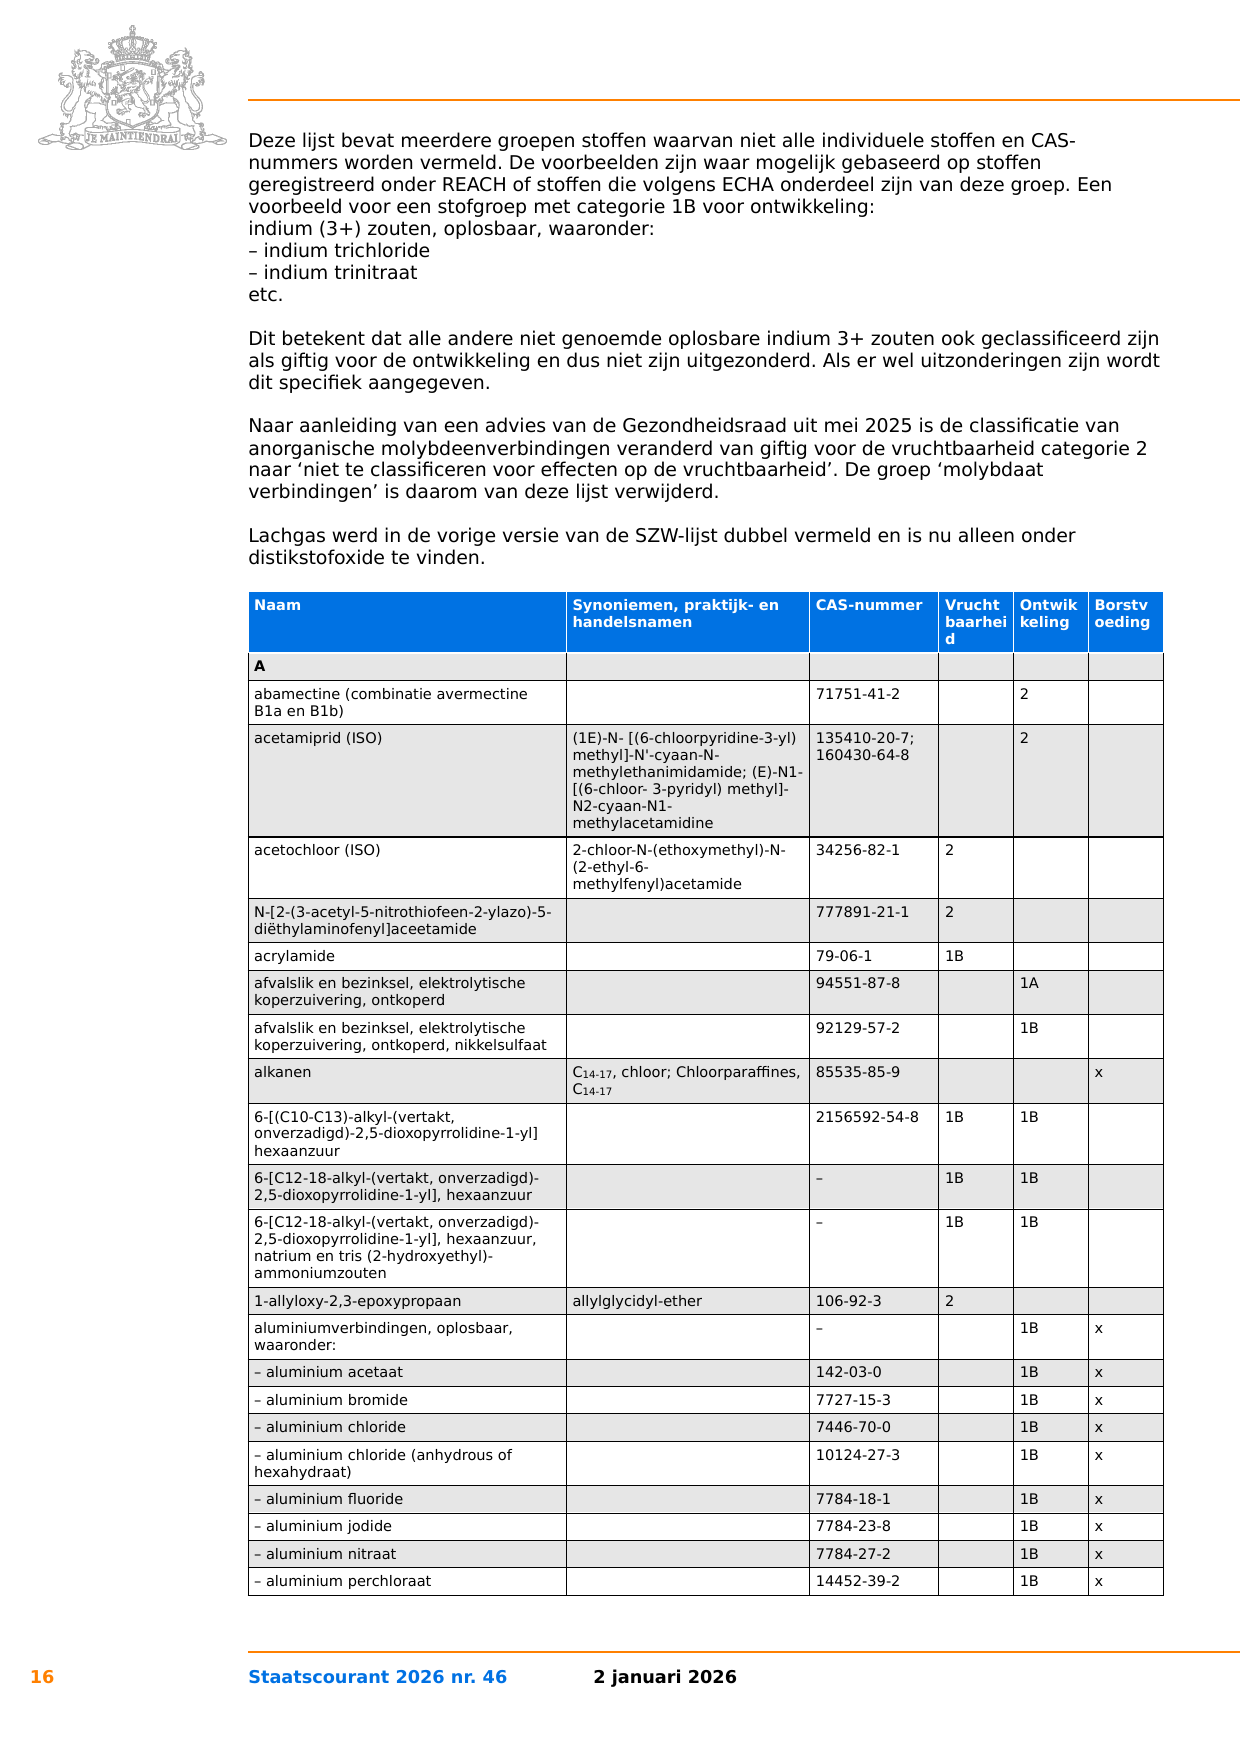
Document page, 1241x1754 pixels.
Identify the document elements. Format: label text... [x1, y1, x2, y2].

table_cell 1B [1014, 1514, 1088, 1540]
table_cell [1089, 1104, 1163, 1164]
table_cell 6-[(C10-C13)-alkyl-(vertakt, onverzadigd)-2,5-dioxopyrrolidine-1-yl] hexaanzuur [249, 1104, 566, 1164]
table_cell 1B [939, 1210, 1013, 1287]
table_cell [1089, 943, 1163, 969]
table_cell [1089, 1210, 1163, 1287]
table_cell [1089, 1165, 1163, 1208]
table_cell [567, 943, 809, 969]
table_cell [1014, 943, 1088, 969]
text Dit betekent dat alle andere niet genoemde oplosbare indium 3+ zouten ook geclassificeerd zijn als giftig voor de ontwikkeling en dus niet zijn uitgezonderd. Als er wel uitzonderingen zijn wordt dit specifiek aangegeven. [248, 328, 1163, 393]
table_cell 1B [1014, 1360, 1088, 1386]
table_cell 34256-82-1 [810, 838, 938, 898]
table_cell – aluminium jodide [249, 1514, 566, 1540]
table_cell acetamiprid (ISO) [249, 725, 566, 836]
table_cell 1B [1014, 1486, 1088, 1512]
table_cell [939, 725, 1013, 836]
table_cell 7784-27-2 [810, 1541, 938, 1567]
table_cell 1B [1014, 1015, 1088, 1058]
table_header Borstvoeding [1089, 592, 1163, 652]
table_cell 1B [1014, 1442, 1088, 1485]
table_cell x [1089, 1486, 1163, 1512]
table_cell 7727-15-3 [810, 1387, 938, 1413]
table_cell [567, 1541, 809, 1567]
table_header Ontwikkeling [1014, 592, 1088, 652]
table_cell [939, 1414, 1013, 1441]
table_cell C14-17, chloor; Chloorparaffines, C14-17 [567, 1059, 809, 1103]
table_cell 2156592-54-8 [810, 1104, 938, 1164]
table_cell [1014, 1059, 1088, 1103]
table_cell [939, 1360, 1013, 1386]
table_cell [567, 971, 809, 1014]
table_cell [567, 1486, 809, 1512]
table_cell [939, 1442, 1013, 1485]
text – indium trinitraat [248, 262, 1163, 284]
table_cell 94551-87-8 [810, 971, 938, 1014]
text Naar aanleiding van een advies van de Gezondheidsraad uit mei 2025 is de classificatie van anorganische molybdeenverbindingen veranderd van giftig voor de vruchtbaarheid categorie 2 naar ‘niet te classificeren voor effecten op de vruchtbaarheid’. De groep ‘molybdaat verbindingen’ is daarom van deze lijst verwijderd. [248, 415, 1163, 503]
table_cell – aluminium acetaat [249, 1360, 566, 1386]
table_cell acetochloor (ISO) [249, 838, 566, 898]
table_cell 1B [939, 1104, 1013, 1164]
table_cell x [1089, 1387, 1163, 1413]
table_cell [939, 1514, 1013, 1540]
table_cell – [810, 1210, 938, 1287]
table_cell [567, 899, 809, 942]
table_cell alkanen [249, 1059, 566, 1103]
table_cell 1-allyloxy-2,3-epoxypropaan [249, 1288, 566, 1314]
table_cell – aluminium bromide [249, 1387, 566, 1413]
text indium (3+) zouten, oplosbaar, waaronder: [248, 218, 1163, 240]
text etc. [248, 284, 1163, 306]
table_cell [567, 1568, 809, 1595]
table_cell [810, 654, 938, 680]
table_cell [567, 1414, 809, 1441]
table_cell [567, 1514, 809, 1540]
table_cell [567, 654, 809, 680]
table_cell 142-03-0 [810, 1360, 938, 1386]
table_cell acrylamide [249, 943, 566, 969]
table_cell 1B [939, 943, 1013, 969]
table_cell x [1089, 1315, 1163, 1358]
table_cell [939, 654, 1013, 680]
table_cell – aluminium fluoride [249, 1486, 566, 1512]
table_cell N-[2-(3-acetyl-5-nitrothiofeen-2-ylazo)-5-diëthylaminofenyl]aceetamide [249, 899, 566, 942]
table_cell – aluminium chloride [249, 1414, 566, 1441]
table_cell – aluminium nitraat [249, 1541, 566, 1567]
table_cell 2 [939, 838, 1013, 898]
table_cell 85535-85-9 [810, 1059, 938, 1103]
table_cell [1089, 1288, 1163, 1314]
table_cell x [1089, 1360, 1163, 1386]
table_cell 106-92-3 [810, 1288, 938, 1314]
table_cell 79-06-1 [810, 943, 938, 969]
table_cell 1B [1014, 1568, 1088, 1595]
text – indium trichloride [248, 240, 1163, 262]
table_cell [1089, 654, 1163, 680]
table_cell [939, 1541, 1013, 1567]
table_cell [1089, 899, 1163, 942]
table_cell x [1089, 1442, 1163, 1485]
table_cell (1E)-N- [(6-chloorpyridine-3-yl) methyl]-N'-cyaan-N- methylethanimidamide; (E)-N1-[(6-chloor- 3-pyridyl) methyl]-N2-cyaan-N1-methylacetamidine [567, 725, 809, 836]
table_cell abamectine (combinatie avermectine B1a en B1b) [249, 681, 566, 724]
table_cell [1089, 1015, 1163, 1058]
table_cell [567, 1387, 809, 1413]
table_cell 1A [1014, 971, 1088, 1014]
table_cell 1B [1014, 1104, 1088, 1164]
table_cell [939, 1568, 1013, 1595]
table_cell [567, 1442, 809, 1485]
table_cell x [1089, 1059, 1163, 1103]
table_cell [567, 681, 809, 724]
table_cell 2 [1014, 725, 1088, 836]
table_cell 6-[C12-18-alkyl-(vertakt, onverzadigd)-2,5-dioxopyrrolidine-1-yl], hexaanzuur [249, 1165, 566, 1208]
table_cell afvalslik en bezinksel, elektrolytische koperzuivering, ontkoperd [249, 971, 566, 1014]
table_cell 135410-20-7; 160430-64-8 [810, 725, 938, 836]
table_cell – aluminium chloride (anhydrous of hexahydraat) [249, 1442, 566, 1485]
table_cell 2 [939, 899, 1013, 942]
table_cell [1089, 725, 1163, 836]
table_cell [939, 1387, 1013, 1413]
table_cell allylglycidyl-ether [567, 1288, 809, 1314]
table_cell 2 [1014, 681, 1088, 724]
table_cell [939, 681, 1013, 724]
table_cell – aluminium perchloraat [249, 1568, 566, 1595]
table_cell – [810, 1165, 938, 1208]
table_cell 7446-70-0 [810, 1414, 938, 1441]
table_cell x [1089, 1541, 1163, 1567]
table_cell 10124-27-3 [810, 1442, 938, 1485]
table_cell 6-[C12-18-alkyl-(vertakt, onverzadigd)-2,5-dioxopyrrolidine-1-yl], hexaanzuur, natrium en tris (2-hydroxyethyl)-ammoniumzouten [249, 1210, 566, 1287]
table_cell 1B [1014, 1210, 1088, 1287]
table_cell [1014, 838, 1088, 898]
table_cell [939, 1315, 1013, 1358]
table_cell 2 [939, 1288, 1013, 1314]
table_cell 14452-39-2 [810, 1568, 938, 1595]
table_cell aluminiumverbindingen, oplosbaar, waaronder: [249, 1315, 566, 1358]
table_cell [939, 1015, 1013, 1058]
table_header CAS-nummer [810, 592, 938, 652]
table_cell [1014, 654, 1088, 680]
table_cell 1B [939, 1165, 1013, 1208]
table_cell [1014, 1288, 1088, 1314]
table_header Synoniemen, praktijk- en handelsnamen [567, 592, 809, 652]
picture [38, 25, 227, 150]
table_cell 1B [1014, 1387, 1088, 1413]
table_cell afvalslik en bezinksel, elektrolytische koperzuivering, ontkoperd, nikkelsulfaat [249, 1015, 566, 1058]
table_cell A [249, 654, 566, 680]
table_cell 2-chloor-N-(ethoxymethyl)-N-(2-ethyl-6-methylfenyl)acetamide [567, 838, 809, 898]
table_cell 1B [1014, 1541, 1088, 1567]
table_cell [1089, 838, 1163, 898]
table_cell 7784-23-8 [810, 1514, 938, 1540]
table_cell [1089, 971, 1163, 1014]
table_cell 1B [1014, 1414, 1088, 1441]
table_cell [939, 1059, 1013, 1103]
table_cell [567, 1360, 809, 1386]
table_cell 1B [1014, 1315, 1088, 1358]
table_header Vruchtbaarheid [939, 592, 1013, 652]
table_cell [567, 1210, 809, 1287]
table_cell 1B [1014, 1165, 1088, 1208]
table_cell [567, 1315, 809, 1358]
table_header Naam [249, 592, 566, 652]
table_cell 777891-21-1 [810, 899, 938, 942]
table_cell [567, 1015, 809, 1058]
table_cell [1089, 681, 1163, 724]
text Lachgas werd in de vorige versie van de SZW-lijst dubbel vermeld en is nu alleen onder distikstofoxide te vinden. [248, 525, 1163, 569]
table_cell x [1089, 1414, 1163, 1441]
table_cell – [810, 1315, 938, 1358]
table_cell x [1089, 1568, 1163, 1595]
table_cell [1014, 899, 1088, 942]
table_cell [939, 1486, 1013, 1512]
table_cell [567, 1165, 809, 1208]
table_cell [939, 971, 1013, 1014]
table_cell 7784-18-1 [810, 1486, 938, 1512]
text Deze lijst bevat meerdere groepen stoffen waarvan niet alle individuele stoffen en CAS-nummers worden vermeld. De voorbeelden zijn waar mogelijk gebaseerd op stoffen geregistreerd onder REACH of stoffen die volgens ECHA onderdeel zijn van deze groep. Een voorbeeld voor een stofgroep met categorie 1B voor ontwikkeling: [248, 130, 1163, 218]
table_cell x [1089, 1514, 1163, 1540]
table_cell 71751-41-2 [810, 681, 938, 724]
table_cell 92129-57-2 [810, 1015, 938, 1058]
table_cell [567, 1104, 809, 1164]
